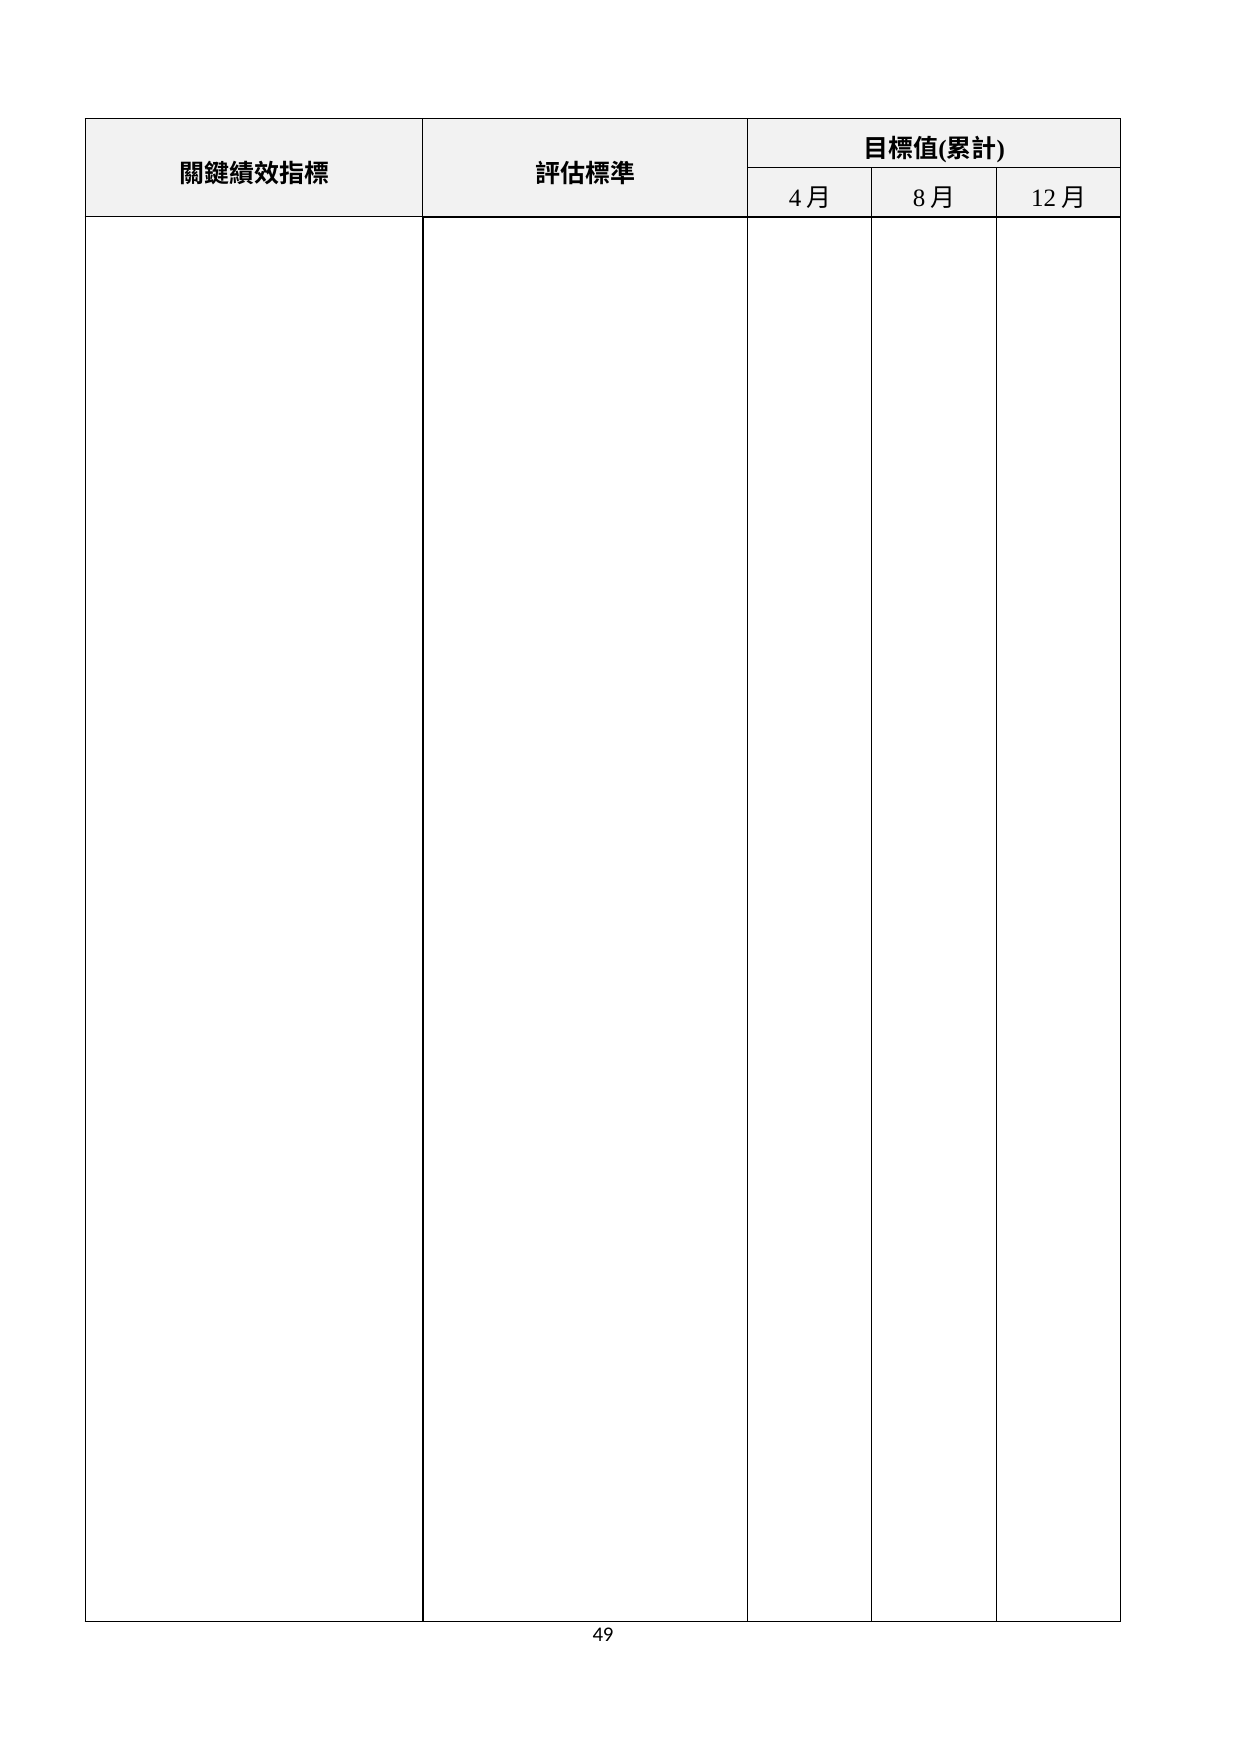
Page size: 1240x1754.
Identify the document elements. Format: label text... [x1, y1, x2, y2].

table_cell [424, 218, 747, 1621]
table_header 評估標準 [423, 119, 747, 216]
table_cell [748, 218, 871, 1621]
table_cell 8月 [872, 168, 996, 216]
table_header 關鍵績效指標 [86, 119, 422, 216]
table_cell [997, 218, 1120, 1621]
table_header 目標值(累計) [748, 119, 1120, 167]
table_cell [872, 218, 996, 1621]
table_cell 12月 [997, 168, 1120, 216]
table_cell [86, 217, 422, 1621]
table_cell 4月 [748, 168, 871, 216]
